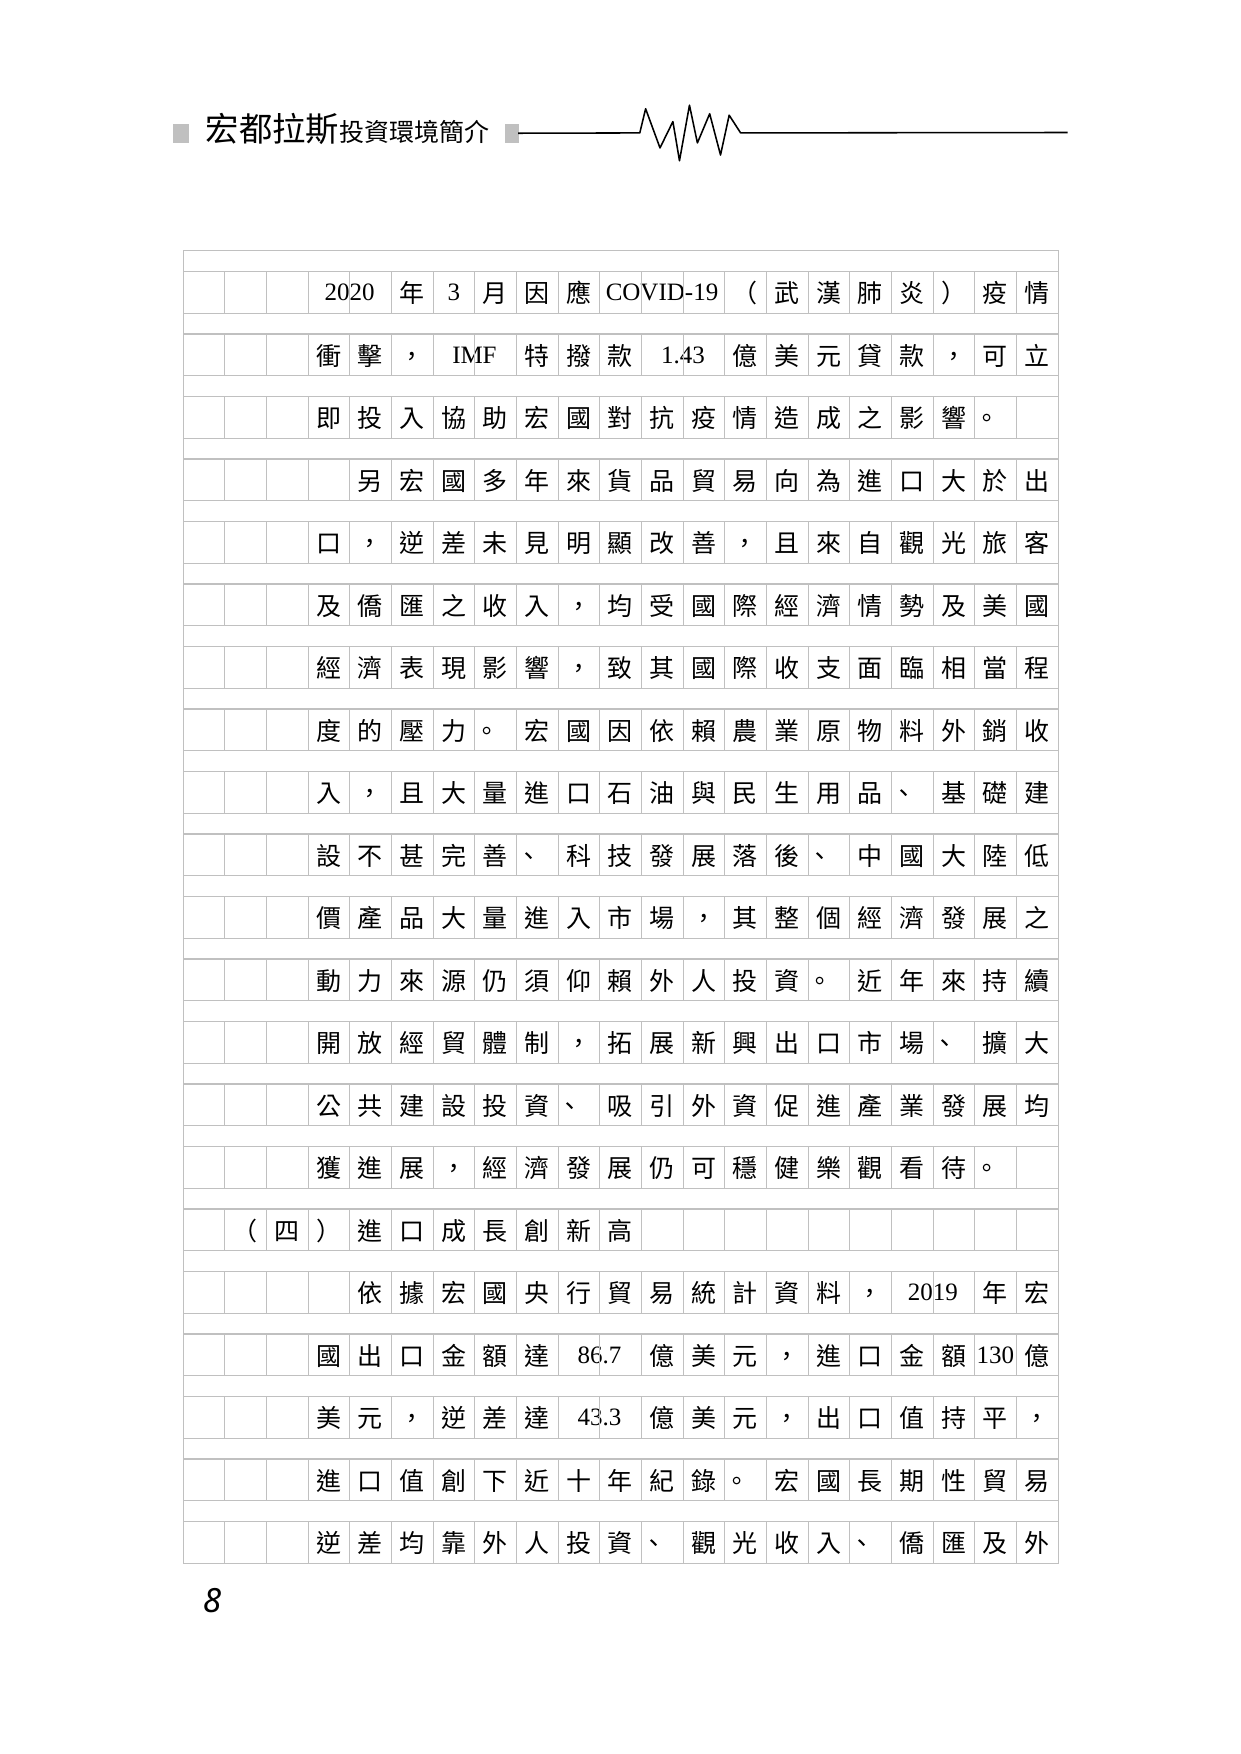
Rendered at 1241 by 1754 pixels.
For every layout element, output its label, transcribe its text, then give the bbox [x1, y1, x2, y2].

text [850, 1210, 891, 1250]
text 依據宏國央行貿易統計資料，2019年宏國出口金額達86.7億美元，進口金額130億美元，逆差達43.3億美元，出口值持平，進口值創下近十年紀錄。宏國長期性貿易逆差均靠外人投資、觀光收入、僑匯及外援（資本帳）、發行公債挹注紓解。 [281, 1501, 1058, 1521]
text 口 [392, 1210, 433, 1250]
text [934, 1210, 974, 1250]
text 另宏國多年來貨品貿易向為進口大於出口，逆差未見明顯改善，且來自觀光旅客及僑匯之收入，均受國際經濟情勢及美國經濟表現影響，致其國際收支面臨相當程度的壓力。宏國因依賴農業原物料外銷收入，且大量進口石油與民生用品、基礎建設不甚完善、科技發展落後、中國大陸低價產品大量進入市場，其整個經濟發展之動力來源仍須仰賴外人投資。近年來持續開放經貿體制，拓展新興出口市場、擴大公共建設投資、吸引外資促進產業發展均獲進展，經濟發展仍可穩健樂觀看待。 [281, 689, 1058, 708]
text [1017, 1210, 1058, 1250]
text 另宏國多年來貨品貿易向為進口大於出口，逆差未見明顯改善，且來自觀光旅客及僑匯之收入，均受國際經濟情勢及美國經濟表現影響，致其國際收支面臨相當程度的壓力。宏國因依賴農業原物料外銷收入，且大量進口石油與民生用品、基礎建設不甚完善、科技發展落後、中國大陸低價產品大量進入市場，其整個經濟發展之動力來源仍須仰賴外人投資。近年來持續開放經貿體制，拓展新興出口市場、擴大公共建設投資、吸引外資促進產業發展均獲進展，經濟發展仍可穩健樂觀看待。 [281, 626, 1058, 646]
text 進 [350, 1210, 391, 1250]
text 高 [600, 1210, 641, 1250]
text 長 [475, 1210, 516, 1250]
text ） [309, 1210, 349, 1250]
text 依據宏國央行貿易統計資料，2019年宏國出口金額達86.7億美元，進口金額130億美元，逆差達43.3億美元，出口值持平，進口值創下近十年紀錄。宏國長期性貿易逆差均靠外人投資、觀光收入、僑匯及外援（資本帳）、發行公債挹注紓解。 [281, 1251, 1058, 1271]
text 另宏國多年來貨品貿易向為進口大於出口，逆差未見明顯改善，且來自觀光旅客及僑匯之收入，均受國際經濟情勢及美國經濟表現影響，致其國際收支面臨相當程度的壓力。宏國因依賴農業原物料外銷收入，且大量進口石油與民生用品、基礎建設不甚完善、科技發展落後、中國大陸低價產品大量進入市場，其整個經濟發展之動力來源仍須仰賴外人投資。近年來持續開放經貿體制，拓展新興出口市場、擴大公共建設投資、吸引外資促進產業發展均獲進展，經濟發展仍可穩健樂觀看待。 [281, 564, 1058, 583]
text 另宏國多年來貨品貿易向為進口大於出口，逆差未見明顯改善，且來自觀光旅客及僑匯之收入，均受國際經濟情勢及美國經濟表現影響，致其國際收支面臨相當程度的壓力。宏國因依賴農業原物料外銷收入，且大量進口石油與民生用品、基礎建設不甚完善、科技發展落後、中國大陸低價產品大量進入市場，其整個經濟發展之動力來源仍須仰賴外人投資。近年來持續開放經貿體制，拓展新興出口市場、擴大公共建設投資、吸引外資促進產業發展均獲進展，經濟發展仍可穩健樂觀看待。 [281, 751, 1058, 771]
text [207, 1189, 1058, 1208]
text 四 [267, 1210, 308, 1250]
text 依據宏國央行貿易統計資料，2019年宏國出口金額達86.7億美元，進口金額130億美元，逆差達43.3億美元，出口值持平，進口值創下近十年紀錄。宏國長期性貿易逆差均靠外人投資、觀光收入、僑匯及外援（資本帳）、發行公債挹注紓解。 [281, 1439, 1058, 1458]
text 創 [517, 1210, 558, 1250]
text 依據宏國央行貿易統計資料，2019年宏國出口金額達86.7億美元，進口金額130億美元，逆差達43.3億美元，出口值持平，進口值創下近十年紀錄。宏國長期性貿易逆差均靠外人投資、觀光收入、僑匯及外援（資本帳）、發行公債挹注紓解。 [281, 1376, 1058, 1396]
text 另宏國多年來貨品貿易向為進口大於出口，逆差未見明顯改善，且來自觀光旅客及僑匯之收入，均受國際經濟情勢及美國經濟表現影響，致其國際收支面臨相當程度的壓力。宏國因依賴農業原物料外銷收入，且大量進口石油與民生用品、基礎建設不甚完善、科技發展落後、中國大陸低價產品大量進入市場，其整個經濟發展之動力來源仍須仰賴外人投資。近年來持續開放經貿體制，拓展新興出口市場、擴大公共建設投資、吸引外資促進產業發展均獲進展，經濟發展仍可穩健樂觀看待。 [281, 876, 1058, 896]
text 為改善政府財政狀況，宏都拉斯總統葉南德茲（Juan Orlando Hernández）於2014年12月3日宣布與IMF達成2014至2017年Stand by貸款協定，且宏國葉總統持續推動並強化2018年至2022年第二任期合作；IMF並於2018及2019年依協定來宏檢視經濟狀況，提出宏國政府反貪污、信託機構合約透明化、財政免稅措施、金融監管及國營電力公司虧損在內等6項經濟問題，宏國政府致力改善，以順利獲得貸款。為協助宏國2020年3月因應COVID-19（武漢肺炎）疫情衝擊，IMF特撥款1.43億美元貸款，可立即投入協助宏國對抗疫情造成之影響。 [281, 314, 1058, 333]
text 另宏國多年來貨品貿易向為進口大於出口，逆差未見明顯改善，且來自觀光旅客及僑匯之收入，均受國際經濟情勢及美國經濟表現影響，致其國際收支面臨相當程度的壓力。宏國因依賴農業原物料外銷收入，且大量進口石油與民生用品、基礎建設不甚完善、科技發展落後、中國大陸低價產品大量進入市場，其整個經濟發展之動力來源仍須仰賴外人投資。近年來持續開放經貿體制，拓展新興出口市場、擴大公共建設投資、吸引外資促進產業發展均獲進展，經濟發展仍可穩健樂觀看待。 [281, 439, 1058, 458]
text 另宏國多年來貨品貿易向為進口大於出口，逆差未見明顯改善，且來自觀光旅客及僑匯之收入，均受國際經濟情勢及美國經濟表現影響，致其國際收支面臨相當程度的壓力。宏國因依賴農業原物料外銷收入，且大量進口石油與民生用品、基礎建設不甚完善、科技發展落後、中國大陸低價產品大量進入市場，其整個經濟發展之動力來源仍須仰賴外人投資。近年來持續開放經貿體制，拓展新興出口市場、擴大公共建設投資、吸引外資促進產業發展均獲進展，經濟發展仍可穩健樂觀看待。 [281, 1126, 1058, 1146]
text 為改善政府財政狀況，宏都拉斯總統葉南德茲（Juan Orlando Hernández）於2014年12月3日宣布與IMF達成2014至2017年Stand by貸款協定，且宏國葉總統持續推動並強化2018年至2022年第二任期合作；IMF並於2018及2019年依協定來宏檢視經濟狀況，提出宏國政府反貪污、信託機構合約透明化、財政免稅措施、金融監管及國營電力公司虧損在內等6項經濟問題，宏國政府致力改善，以順利獲得貸款。為協助宏國2020年3月因應COVID-19（武漢肺炎）疫情衝擊，IMF特撥款1.43億美元貸款，可立即投入協助宏國對抗疫情造成之影響。 [281, 251, 1058, 271]
text 為改善政府財政狀況，宏都拉斯總統葉南德茲（Juan Orlando Hernández）於2014年12月3日宣布與IMF達成2014至2017年Stand by貸款協定，且宏國葉總統持續推動並強化2018年至2022年第二任期合作；IMF並於2018及2019年依協定來宏檢視經濟狀況，提出宏國政府反貪污、信託機構合約透明化、財政免稅措施、金融監管及國營電力公司虧損在內等6項經濟問題，宏國政府致力改善，以順利獲得貸款。為協助宏國2020年3月因應COVID-19（武漢肺炎）疫情衝擊，IMF特撥款1.43億美元貸款，可立即投入協助宏國對抗疫情造成之影響。 [281, 376, 1058, 396]
text 另宏國多年來貨品貿易向為進口大於出口，逆差未見明顯改善，且來自觀光旅客及僑匯之收入，均受國際經濟情勢及美國經濟表現影響，致其國際收支面臨相當程度的壓力。宏國因依賴農業原物料外銷收入，且大量進口石油與民生用品、基礎建設不甚完善、科技發展落後、中國大陸低價產品大量進入市場，其整個經濟發展之動力來源仍須仰賴外人投資。近年來持續開放經貿體制，拓展新興出口市場、擴大公共建設投資、吸引外資促進產業發展均獲進展，經濟發展仍可穩健樂觀看待。 [281, 939, 1058, 958]
text 成 [434, 1210, 474, 1250]
text 另宏國多年來貨品貿易向為進口大於出口，逆差未見明顯改善，且來自觀光旅客及僑匯之收入，均受國際經濟情勢及美國經濟表現影響，致其國際收支面臨相當程度的壓力。宏國因依賴農業原物料外銷收入，且大量進口石油與民生用品、基礎建設不甚完善、科技發展落後、中國大陸低價產品大量進入市場，其整個經濟發展之動力來源仍須仰賴外人投資。近年來持續開放經貿體制，拓展新興出口市場、擴大公共建設投資、吸引外資促進產業發展均獲進展，經濟發展仍可穩健樂觀看待。 [281, 1001, 1058, 1021]
text [684, 1210, 724, 1250]
text [767, 1210, 808, 1250]
text 另宏國多年來貨品貿易向為進口大於出口，逆差未見明顯改善，且來自觀光旅客及僑匯之收入，均受國際經濟情勢及美國經濟表現影響，致其國際收支面臨相當程度的壓力。宏國因依賴農業原物料外銷收入，且大量進口石油與民生用品、基礎建設不甚完善、科技發展落後、中國大陸低價產品大量進入市場，其整個經濟發展之動力來源仍須仰賴外人投資。近年來持續開放經貿體制，拓展新興出口市場、擴大公共建設投資、吸引外資促進產業發展均獲進展，經濟發展仍可穩健樂觀看待。 [281, 501, 1058, 521]
text [207, 1210, 224, 1250]
text 另宏國多年來貨品貿易向為進口大於出口，逆差未見明顯改善，且來自觀光旅客及僑匯之收入，均受國際經濟情勢及美國經濟表現影響，致其國際收支面臨相當程度的壓力。宏國因依賴農業原物料外銷收入，且大量進口石油與民生用品、基礎建設不甚完善、科技發展落後、中國大陸低價產品大量進入市場，其整個經濟發展之動力來源仍須仰賴外人投資。近年來持續開放經貿體制，拓展新興出口市場、擴大公共建設投資、吸引外資促進產業發展均獲進展，經濟發展仍可穩健樂觀看待。 [281, 814, 1058, 833]
text [892, 1210, 933, 1250]
text （ [225, 1210, 266, 1250]
text [642, 1210, 683, 1250]
text 另宏國多年來貨品貿易向為進口大於出口，逆差未見明顯改善，且來自觀光旅客及僑匯之收入，均受國際經濟情勢及美國經濟表現影響，致其國際收支面臨相當程度的壓力。宏國因依賴農業原物料外銷收入，且大量進口石油與民生用品、基礎建設不甚完善、科技發展落後、中國大陸低價產品大量進入市場，其整個經濟發展之動力來源仍須仰賴外人投資。近年來持續開放經貿體制，拓展新興出口市場、擴大公共建設投資、吸引外資促進產業發展均獲進展，經濟發展仍可穩健樂觀看待。 [281, 1064, 1058, 1083]
text 依據宏國央行貿易統計資料，2019年宏國出口金額達86.7億美元，進口金額130億美元，逆差達43.3億美元，出口值持平，進口值創下近十年紀錄。宏國長期性貿易逆差均靠外人投資、觀光收入、僑匯及外援（資本帳）、發行公債挹注紓解。 [281, 1314, 1058, 1333]
text [975, 1210, 1016, 1250]
text [725, 1210, 766, 1250]
text 新 [559, 1210, 599, 1250]
text [809, 1210, 849, 1250]
